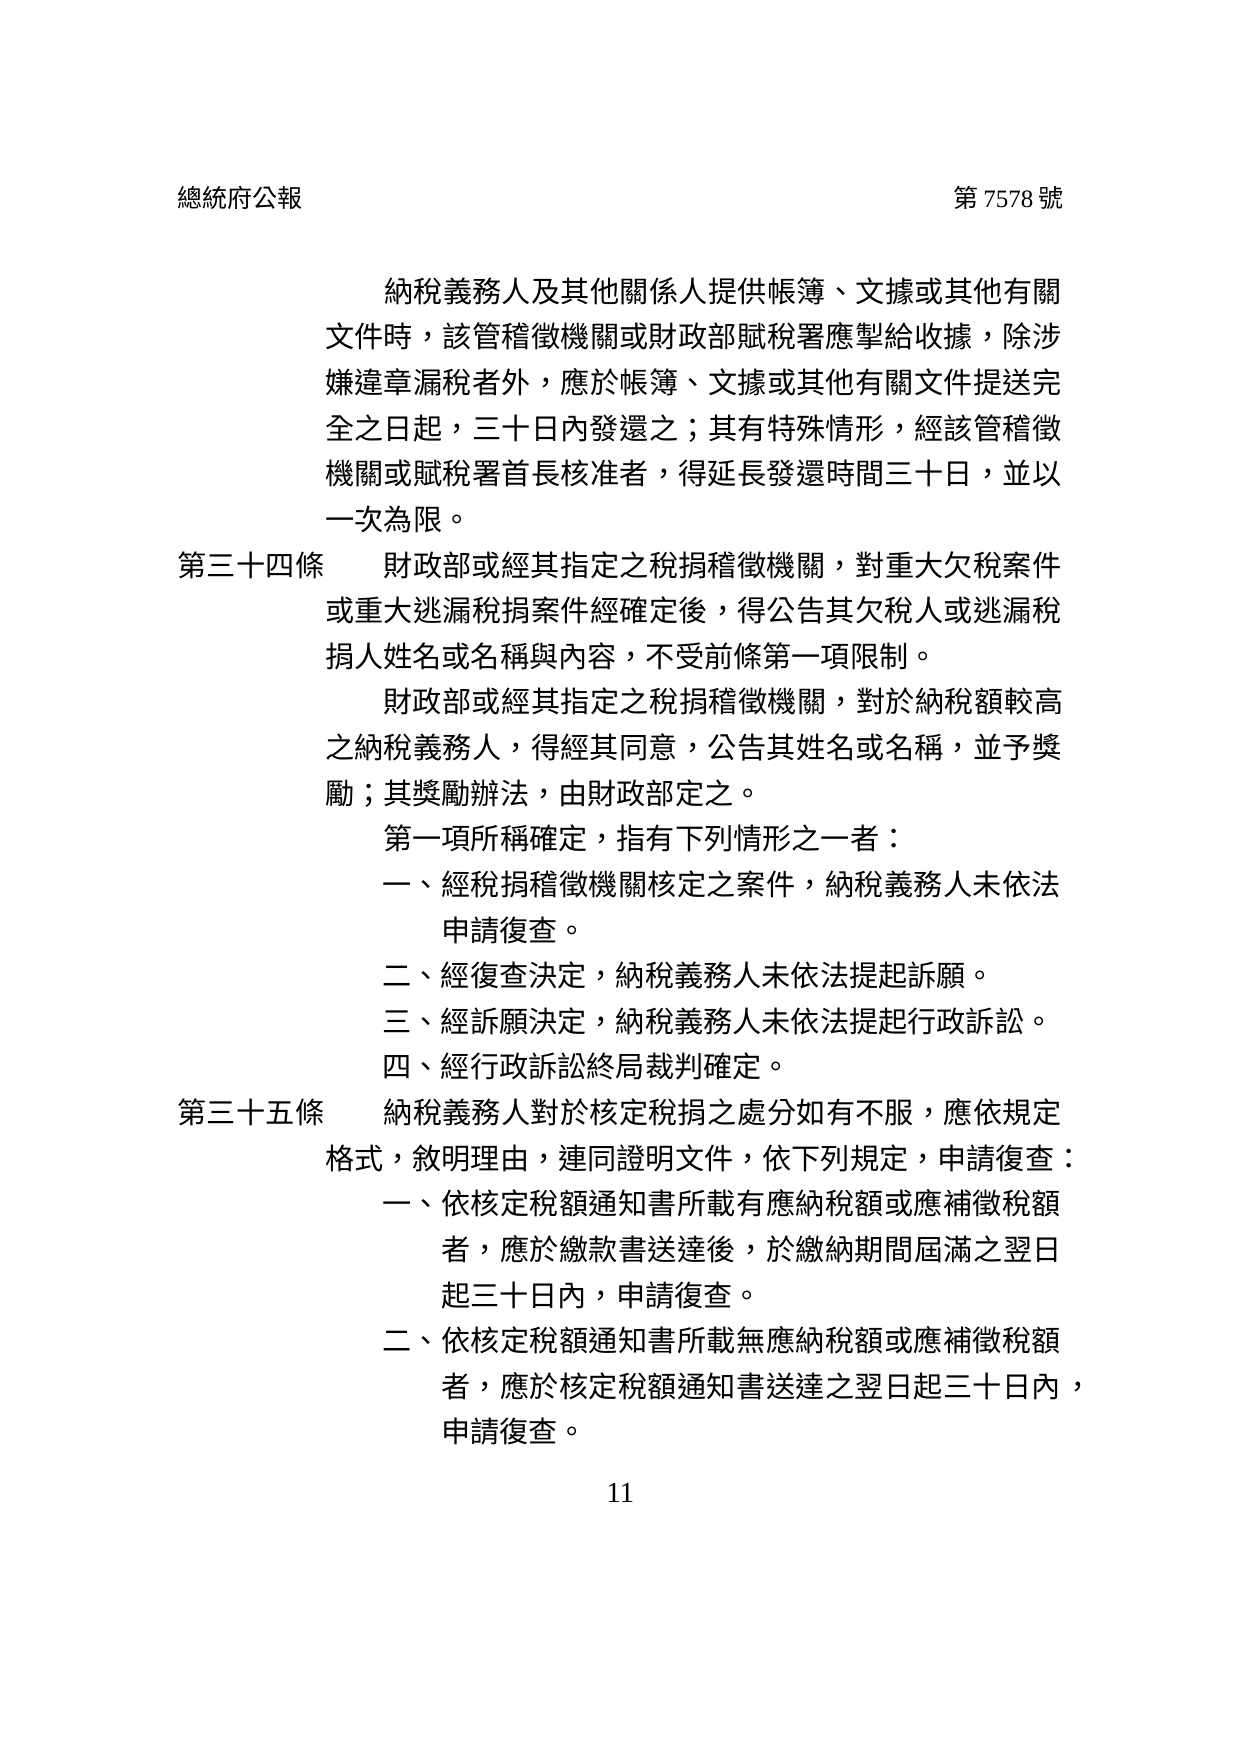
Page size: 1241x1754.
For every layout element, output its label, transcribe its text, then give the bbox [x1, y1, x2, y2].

text 第三十五條 納稅義務人對於核定稅捐之處分如有不服，應依規定格式，敘明理由，連同證明文件，依下列規定，申請復查： [177, 1087, 1063, 1178]
text 二、 依核定稅額通知書所載無應納稅額或應補徵稅額者，應於核定稅額通知書送達之翌日起三十日內，申請復查。 [382, 1315, 1063, 1452]
text 第一項所稱確定，指有下列情形之一者： [325, 813, 1063, 859]
text 一、 經稅捐稽徵機關核定之案件，納稅義務人未依法申請復查。 [382, 859, 1063, 950]
text 二、經復查決定，納稅義務人未依法提起訴願。 [382, 950, 1063, 996]
text 一、 依核定稅額通知書所載有應納稅額或應補徵稅額者，應於繳款書送達後，於繳納期間屆滿之翌日起三十日內，申請復查。 [382, 1178, 1063, 1315]
text 財政部或經其指定之稅捐稽徵機關，對於納稅額較高之納稅義務人，得經其同意，公告其姓名或名稱，並予獎勵；其獎勵辦法，由財政部定之。 [325, 676, 1063, 813]
text 第三十四條 財政部或經其指定之稅捐稽徵機關，對重大欠稅案件或重大逃漏稅捐案件經確定後，得公告其欠稅人或逃漏稅捐人姓名或名稱與內容，不受前條第一項限制。 [177, 539, 1063, 676]
text 納稅義務人及其他關係人提供帳簿、文據或其他有關文件時，該管稽徵機關或財政部賦稅署應掣給收據，除涉嫌違章漏稅者外，應於帳簿、文據或其他有關文件提送完全之日起，三十日內發還之；其有特殊情形，經該管稽徵機關或賦稅署首長核准者，得延長發還時間三十日，並以一次為限。 [325, 266, 1063, 539]
text 三、經訴願決定，納稅義務人未依法提起行政訴訟。 [382, 996, 1063, 1041]
text 四、經行政訴訟終局裁判確定。 [382, 1041, 1063, 1087]
